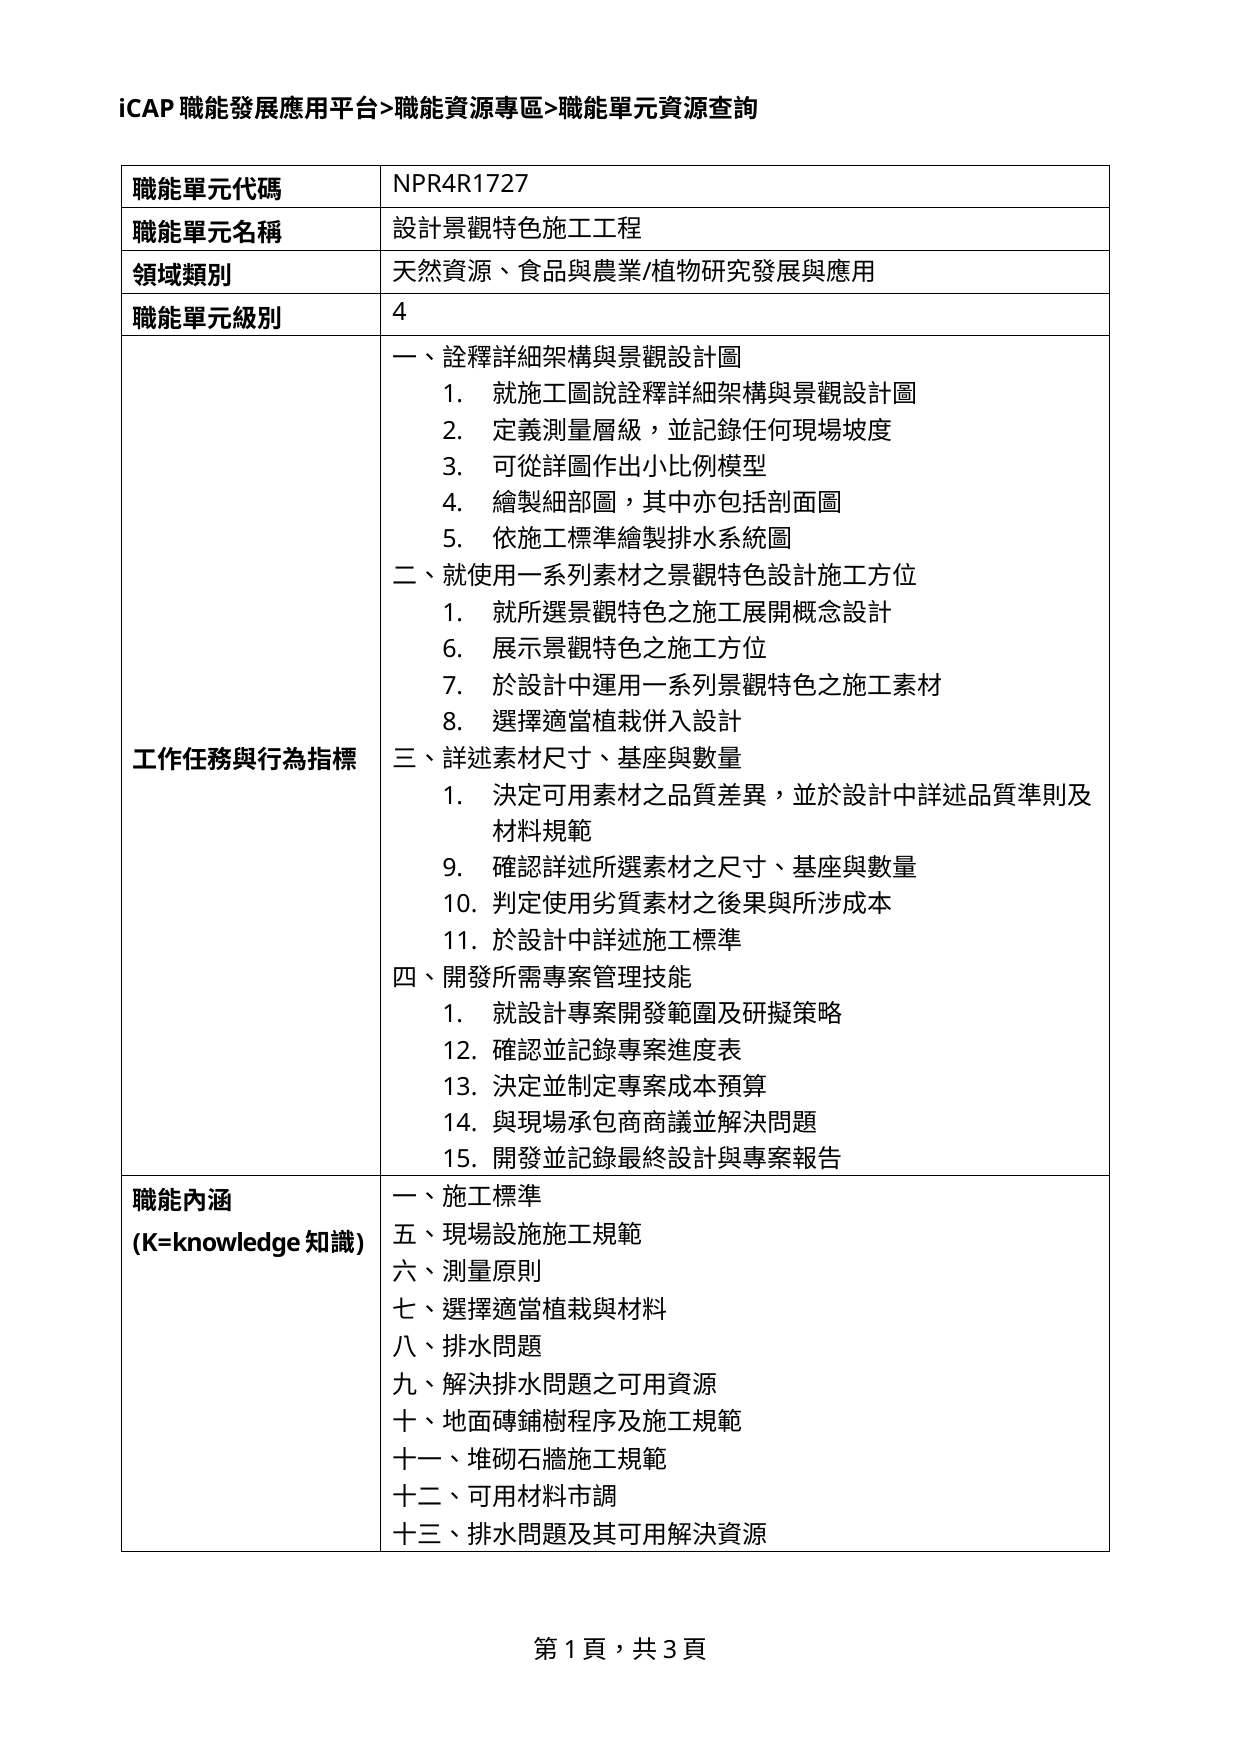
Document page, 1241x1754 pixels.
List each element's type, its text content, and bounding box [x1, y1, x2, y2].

table_header NPR4R1727 [381, 166, 1109, 207]
table_cell 職能單元名稱 [122, 208, 380, 250]
table_cell 職能單元級別 [122, 294, 380, 335]
table_cell 設計景觀特色施工工程 [381, 208, 1109, 250]
table_cell 施工標準 現場設施施工規範 測量原則 選擇適當植栽與材料 排水問題 解決排水問題之可用資源 地面磚鋪樹程序及施工規範 堆砌石牆施工規範 可用材料市調 排水問題及其可用解決資源 擋土牆必要性 植栽規範 [381, 1176, 1109, 1551]
table_header 職能單元代碼 [122, 166, 380, 207]
table_cell 天然資源、食品與農業/植物研究發展與應用 [381, 251, 1109, 293]
table_cell 職能內涵 (K=knowledge知識) [122, 1176, 380, 1551]
table_cell 4 [381, 294, 1109, 335]
table_cell 詮釋詳細架構與景觀設計圖 就施工圖說詮釋詳細架構與景觀設計圖 定義測量層級，並記錄任何現場坡度 可從詳圖作出小比例模型 繪製細部圖，其中亦包括剖面圖 依施工標準繪製排水系統圖 就使用一系列素材之景觀特色設計施工方位 就所選景觀特色之施工展開概念設計 展示景觀特色之施工方位 於設計中運用一系列景觀特色之施工素材 選擇適當植栽併入設計 詳述素材尺寸、基座與數量 決定可用素材之品質差異，並於設計中詳述品質準則及材料規範 確認詳述所選素材之尺寸、基座與數量 判定使用劣質素材之後果與所涉成本 於設計中詳述施工標準 開發所需專案管理技能 就設計專案開發範圍及研擬策略 確認並記錄專案進度表 決定並制定專案成本預算 與現場承包商商議並解決問題 開發並記錄最終設計與專案報告 [381, 336, 1109, 1175]
table_cell 領域類別 [122, 251, 380, 293]
table_cell 工作任務與行為指標 [122, 336, 380, 1175]
